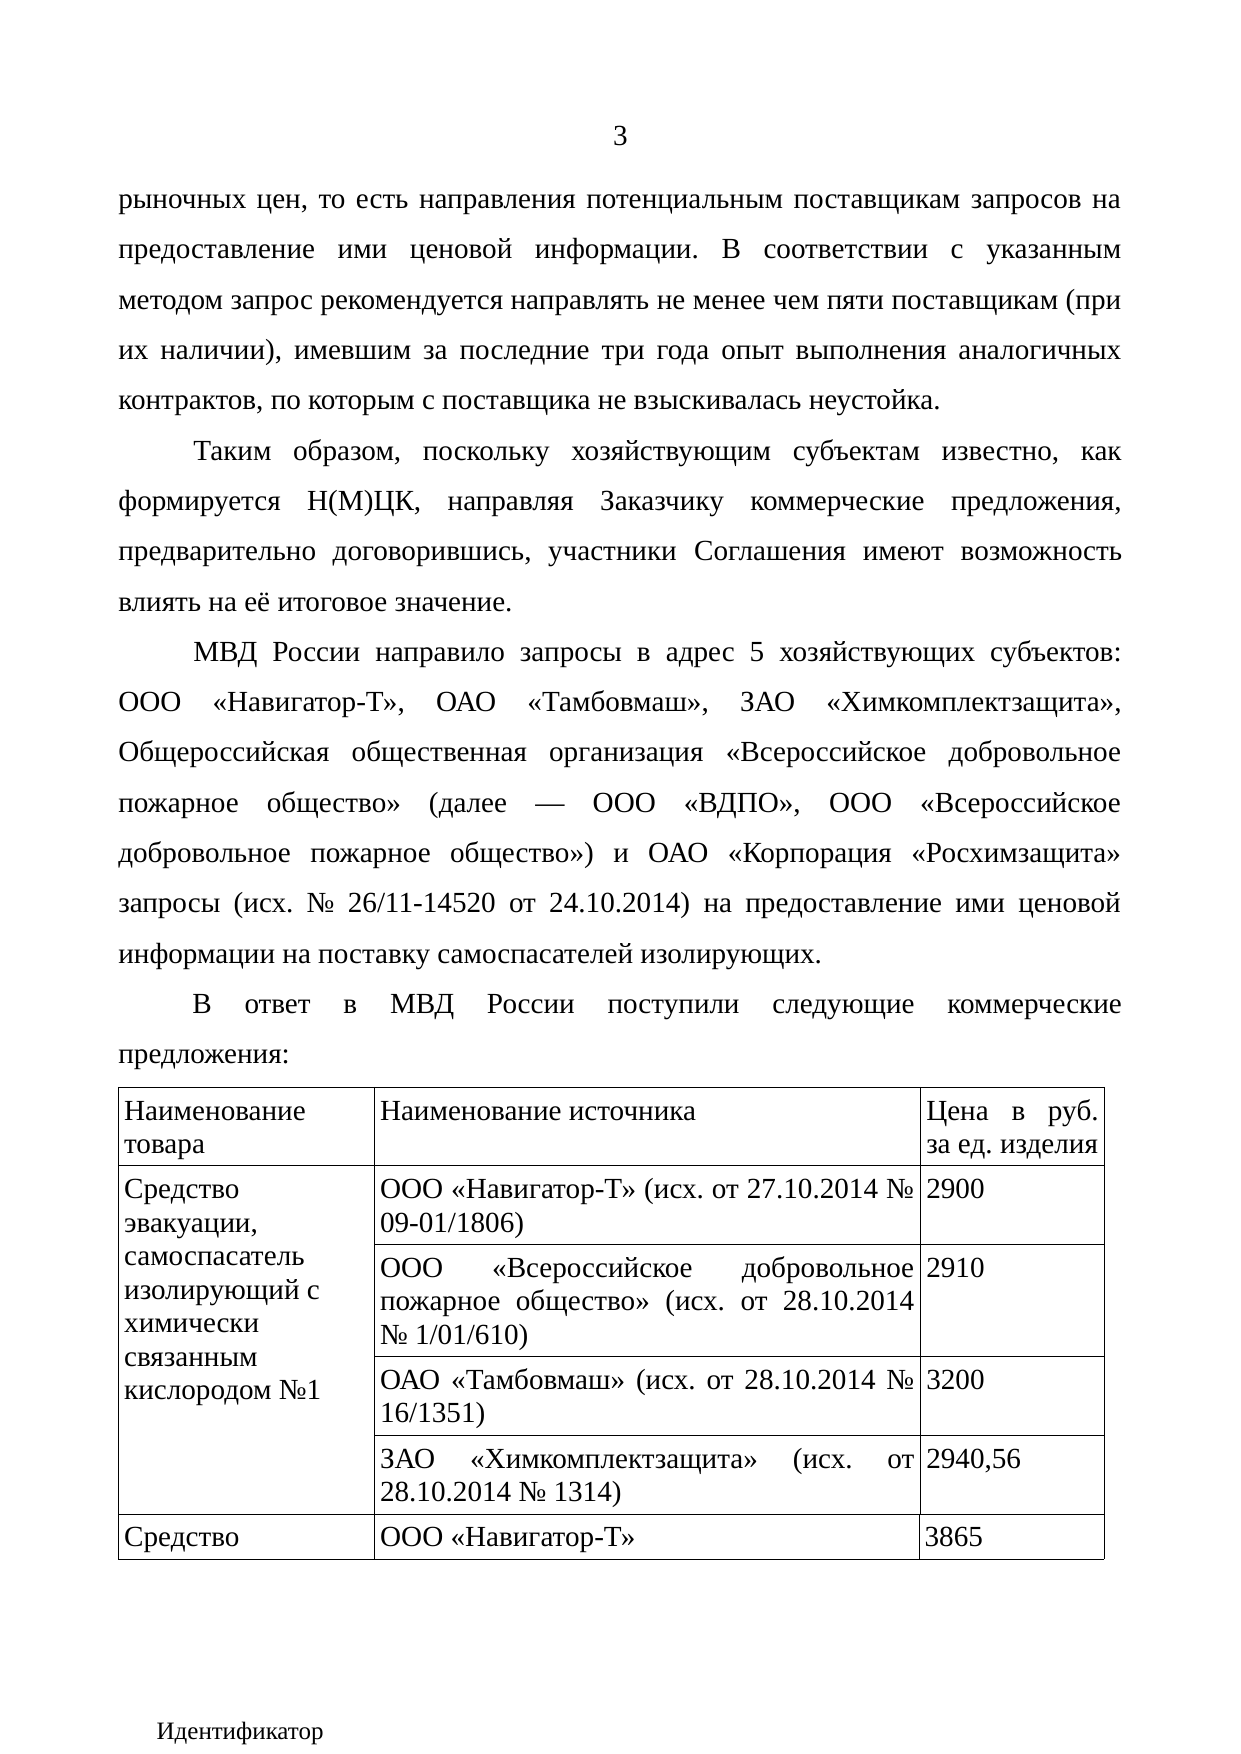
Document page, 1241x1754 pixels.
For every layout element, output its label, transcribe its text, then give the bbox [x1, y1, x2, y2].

table_cell ЗАО «Химкомплектзащита» (исх. от 28.10.2014 № 1314) [375, 1436, 920, 1513]
table_cell Средство эвакуации, самоспасатель изолирующий с химически связанным кислородом №1 [119, 1166, 374, 1513]
text МВД России направило запросы в адрес 5 хозяйствующих субъектов: ООО «Навигатор-Т», ОАО «Тамбовмаш», ЗАО «Химкомплектзащита», Общероссийская общественная организация «Всероссийское добровольное пожарное общество» (далее — ООО «ВДПО», ООО «Всероссийское добровольное пожарное общество») и ОАО «Корпорация «Росхимзащита» запросы (исх. № 26/11-14520 от 24.10.2014) на предоставление ими ценовой информации на поставку самоспасателей изолирующих. [118, 634, 1122, 969]
table_header Наименование источника [375, 1088, 920, 1165]
table_cell ОАО «Тамбовмаш» (исх. от 28.10.2014 № 16/1351) [375, 1357, 920, 1435]
table_cell ООО «Всероссийское добровольное пожарное общество» (исх. от 28.10.2014 № 1/01/610) [375, 1245, 920, 1356]
table_cell 2940,56 [921, 1436, 1104, 1513]
table_header 3865 [920, 1515, 1104, 1559]
table_cell 2910 [921, 1245, 1104, 1356]
table_cell 3200 [921, 1357, 1104, 1435]
table_header Средство [119, 1515, 374, 1559]
text В ответ в МВД России поступили следующие коммерческие предложения: [118, 986, 1122, 1070]
text рыночных цен, то есть направления потенциальным поставщикам запросов на предоставление ими ценовой информации. В соответствии с указанным методом запрос рекомендуется направлять не менее чем пяти поставщикам (при их наличии), имевшим за последние три года опыт выполнения аналогичных контрактов, по которым с поставщика не взыскивалась неустойка. [118, 181, 1122, 416]
table_header Наименование товара [119, 1088, 374, 1165]
table_cell 2900 [921, 1166, 1104, 1244]
table_header ООО «Навигатор-Т» [375, 1515, 919, 1559]
text Таким образом, поскольку хозяйствующим субъектам известно, как формируется Н(М)ЦК, направляя Заказчику коммерческие предложения, предварительно договорившись, участники Соглашения имеют возможность влиять на её итоговое значение. [118, 433, 1122, 617]
table_header Цена в руб. за ед. изделия [921, 1088, 1104, 1165]
table_cell ООО «Навигатор-Т» (исх. от 27.10.2014 № 09-01/1806) [375, 1166, 920, 1244]
